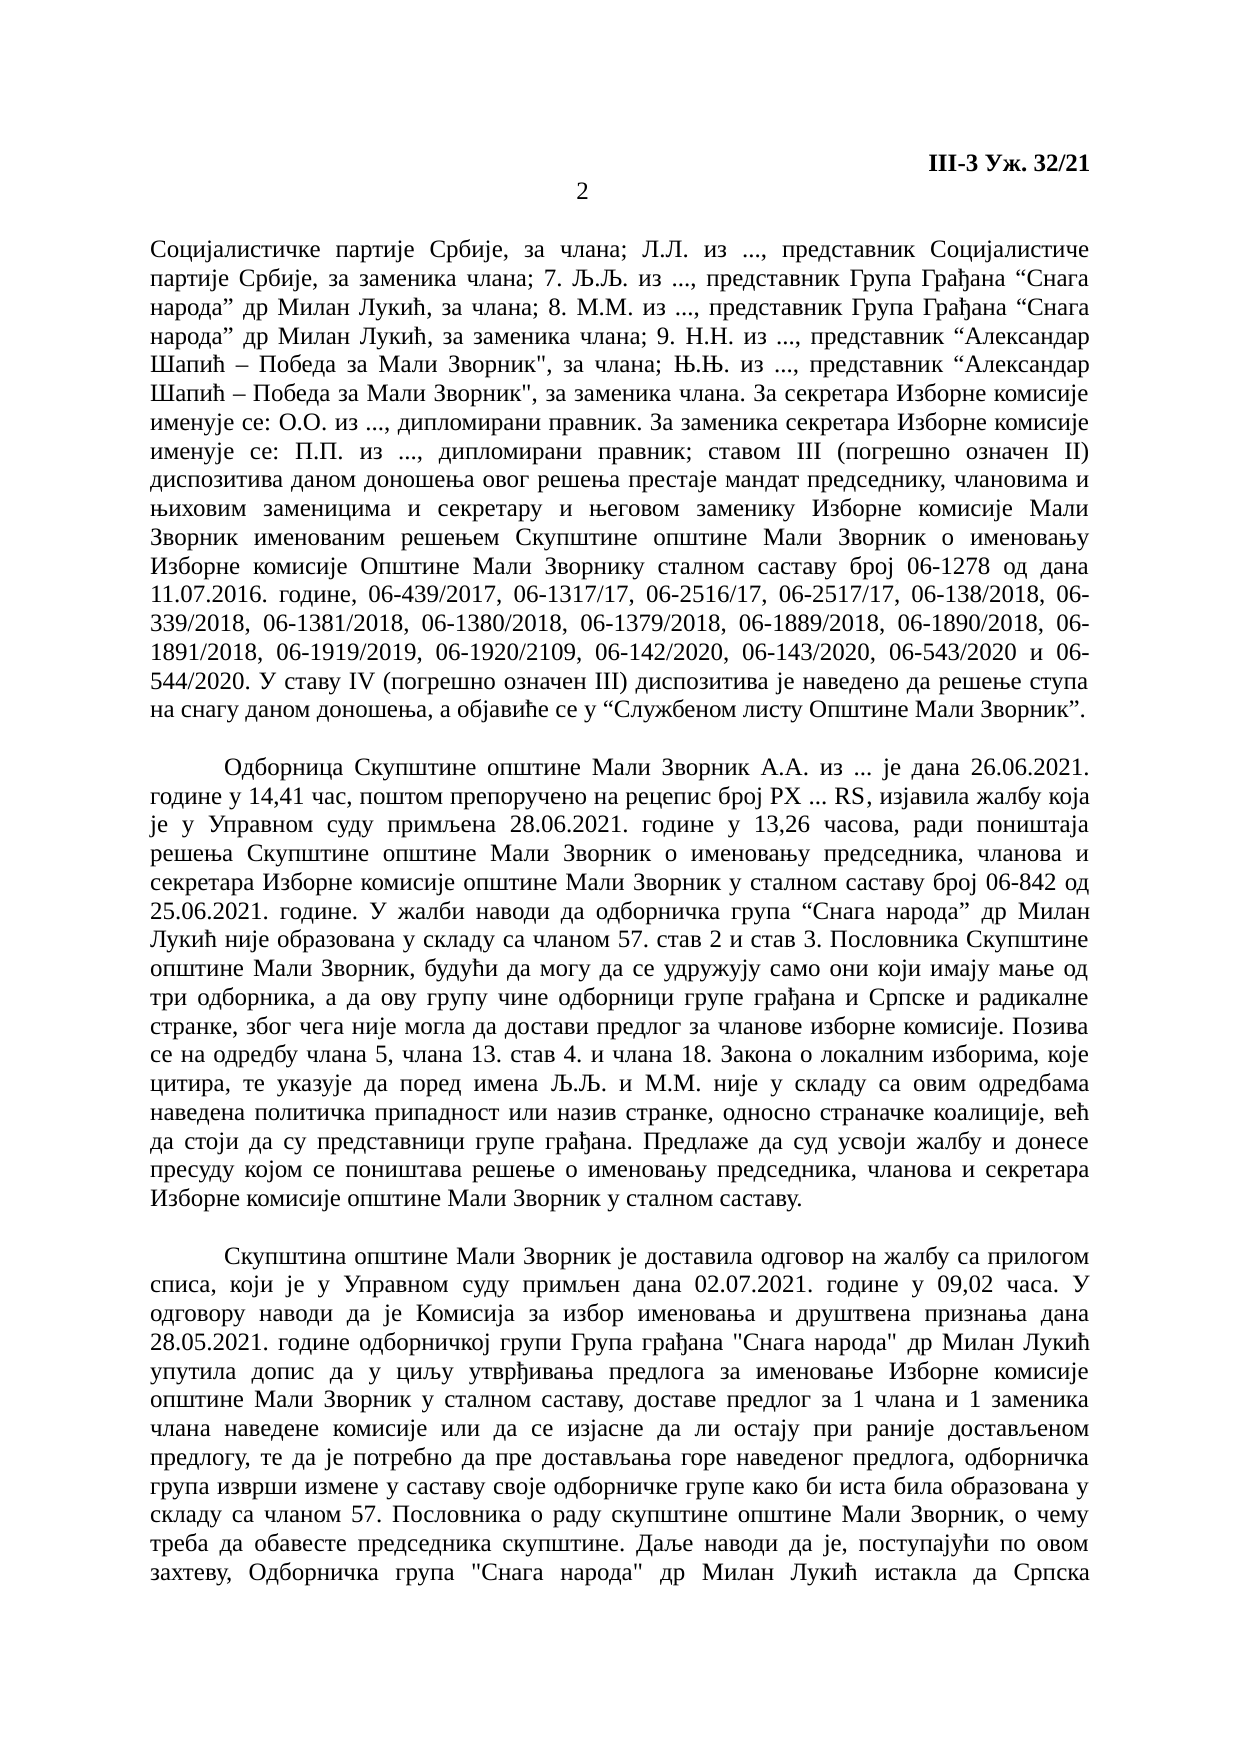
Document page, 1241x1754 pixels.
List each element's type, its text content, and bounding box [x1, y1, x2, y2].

text Скупштина општине Мали Зворник је доставила одговор на жалбу са прилогом списа, који је у Управном суду примљен дана 02.07.2021. године у 09,02 часа. У одговору наводи да je Комисија за избор именовања и друштвена признања дана 28.05.2021. године одборничкој групи Група грађана "Снага народа" др Милан Лукић упутила допис да у циљу утврђивања предлога за именовање Изборне комисије општине Мали Зворник у сталном саставу, доставе предлог за 1 члана и 1 заменика члана наведене комисије или да се изјасне да ли остају при раније достављеном предлогу, те да је потребно да пре достављања горе наведеног предлога, одборничка група изврши измене у саставу своје одборничке групе како би иста била образована у складу са чланом 57. Пословника о раду скупштине општине Мали Зворник, о чему треба да обавесте председника скупштине. Даље наводи да је, поступајући по овом захтеву, Одборничка група "Снага народа" др Милан Лукић истакла да Српска [150, 1241, 1090, 1586]
text Одборница Скупштине општине Мали Зворник А.А. из ... је дана 26.06.2021. године у 14,41 час, поштом препоручено на рецепис број PX ... RS, изјавила жалбу која је у Управном суду примљена 28.06.2021. године у 13,26 часова, ради поништаја решења Скупштине општине Мали Зворник о именовању председника, чланова и секретара Изборне комисије општине Мали Зворник у сталном саставу број 06-842 од 25.06.2021. године. У жалби наводи да одборничка група “Снага народа” др Милан Лукић није образована у складу са чланом 57. став 2 и став 3. Пословника Скупштине општине Мали Зворник, будући да могу да се удружују само они који имају мање од три одборника, а да ову групу чине одборници групе грађана и Српске и радикалне странке, због чега није могла да достави предлог за чланове изборне комисије. Позива се на одредбу члана 5, члана 13. став 4. и члана 18. Закона о локалним изборима, које цитира, те указује да поред имена Љ.Љ. и М.М. није у складу са овим одредбама наведена политичка припадност или назив странке, односно страначке коалиције, већ да стоји да су представници групе грађана. Предлаже да суд усвоји жалбу и донесе пресуду којом се поништава решење о именовању председника, чланова и секретара Изборне комисије општине Мали Зворник у сталном саставу. [150, 752, 1090, 1212]
text Социјалистичке партије Србије, за члана; Л.Л. из ..., представник Социјалистиче партије Србије, за заменика члана; 7. Љ.Љ. из ..., представник Група Грађана “Снага народа” др Милан Лукић, за члана; 8. М.М. из ..., представник Група Грађана “Снага народа” др Милан Лукић, за заменика члана; 9. Н.Н. из ..., представник “Александар Шапић – Победа за Мали Зворник", за члана; Њ.Њ. из ..., представник “Александар Шапић – Победа за Мали Зворник", за заменика члана. За секретара Изборне комисије именује се: О.О. из ..., дипломирани правник. За заменика секретара Изборне комисије именује се: П.П. из ..., дипломирани правник; ставом III (погрешно означен II) диспозитива даном доношења овог решења престаје мандат председнику, члановима и њиховим заменицима и секретару и његовом заменику Изборне комисије Мали Зворник именованим решењем Скупштине општине Мали Зворник о именовању Изборне комисије Општине Мали Зворнику сталном саставу број 06-1278 од дана 11.07.2016. године, 06-439/2017, 06-1317/17, 06-2516/17, 06-2517/17, 06-138/2018, 06-339/2018, 06-1381/2018, 06-1380/2018, 06-1379/2018, 06-1889/2018, 06-1890/2018, 06-1891/2018, 06-1919/2019, 06-1920/2109, 06-142/2020, 06-143/2020, 06-543/2020 и 06-544/2020. У ставу IV (погрешно означен III) диспозитива је наведено да решење ступа на снагу даном доношења, а објавиће се у “Службеном листу Општине Мали Зворник”. [150, 234, 1090, 723]
